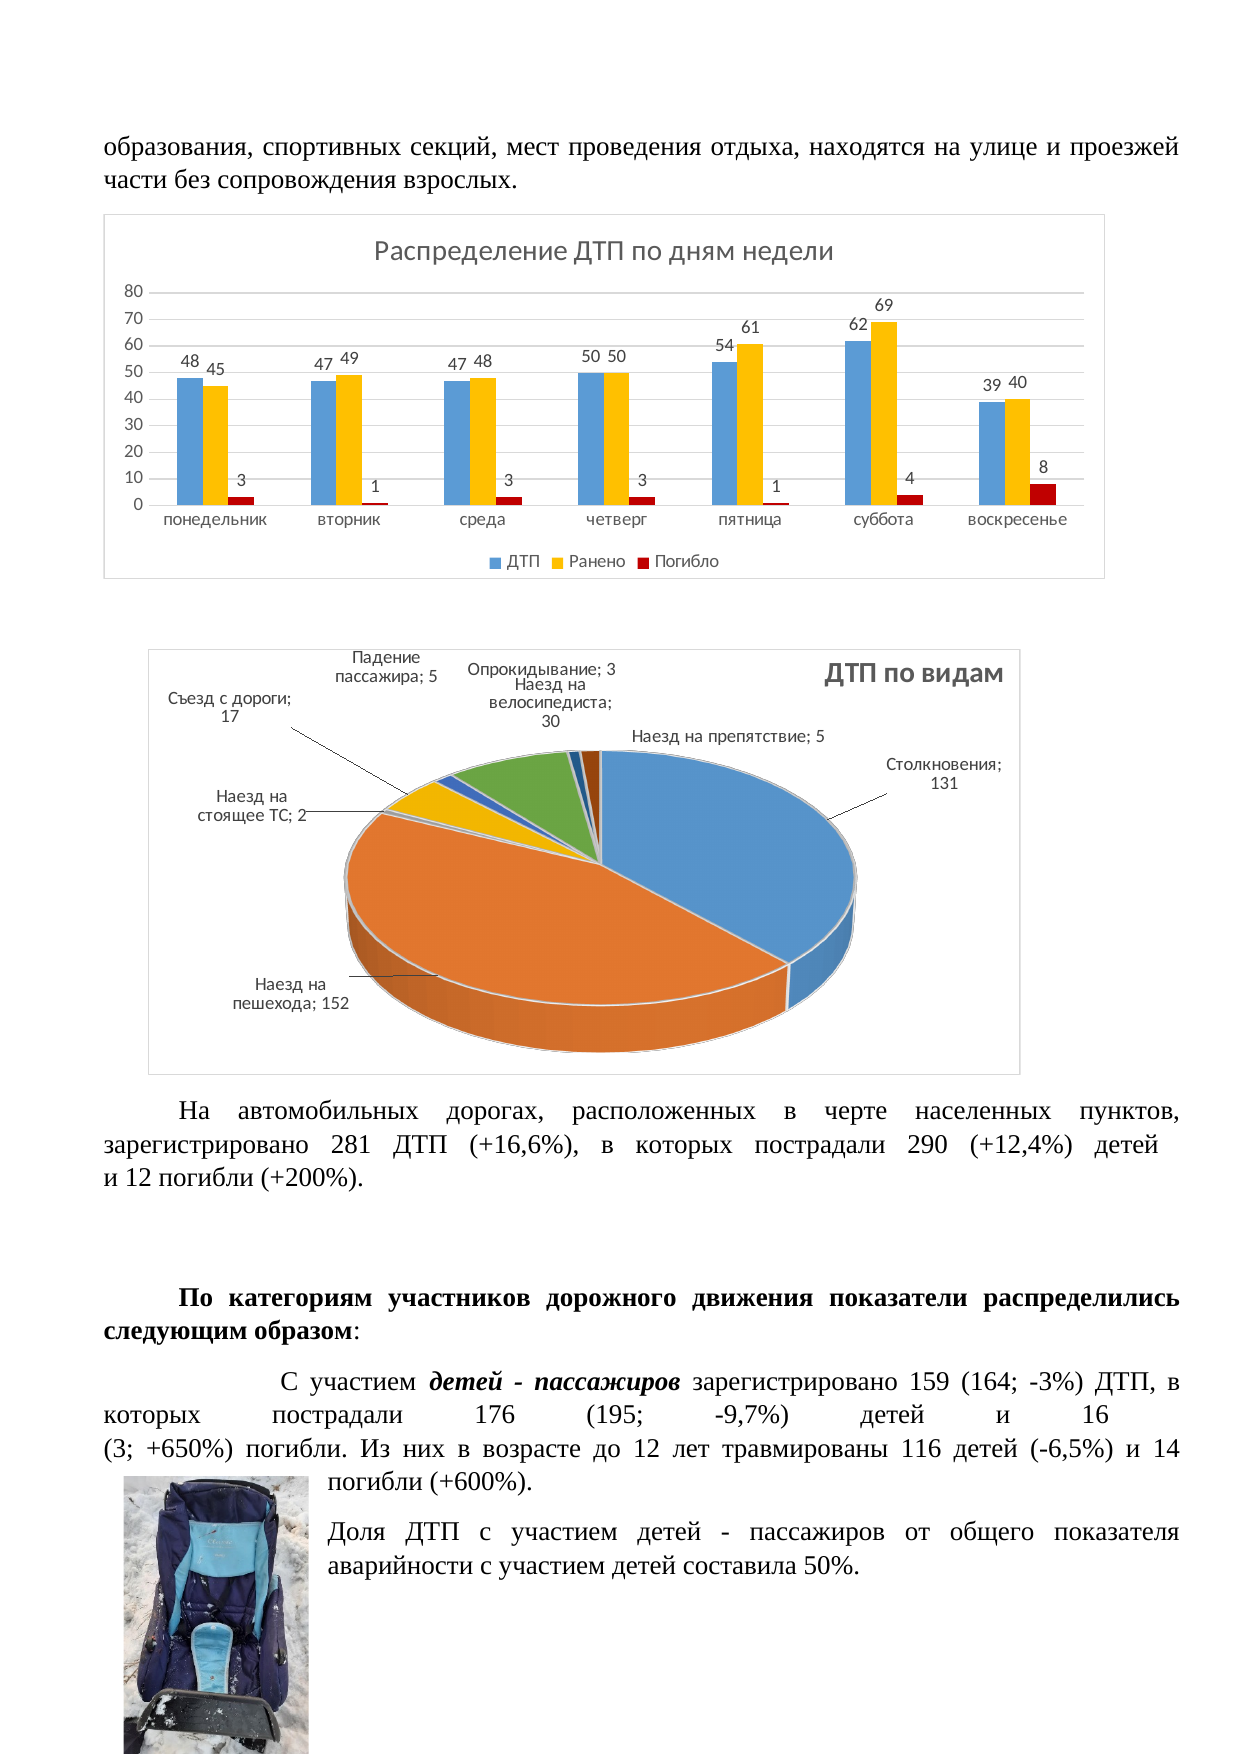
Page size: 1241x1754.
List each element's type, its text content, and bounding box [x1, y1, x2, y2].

text образования, спортивных секций, мест проведения отдыха, находятся на улице и проезжей части без сопровождения взрослых. [103, 130, 1181, 194]
text С участием детей - пассажиров зарегистрировано 159 (164; -3%) ДТП, в которых пострадали 176 (195; -9,7%) детей и 16 (3; +650%) погибли. Из них в возрасте до 12 лет травмированы 116 детей (-6,5%) и 14 погибли (+600%). [103, 1365, 1181, 1496]
picture [123, 1476, 309, 1754]
text По категориям участников дорожного движения показатели распределились следующим образом: [103, 1281, 1181, 1346]
text Доля ДТП с участием детей - пассажиров от общего показателя аварийности с участием детей составила 50%. [309, 1516, 1181, 1580]
text На автомобильных дорогах, расположенных в черте населенных пунктов, зарегистрировано 281 ДТП (+16,6%), в которых пострадали 290 (+12,4%) детей и 12 погибли (+200%). [103, 1094, 1181, 1193]
